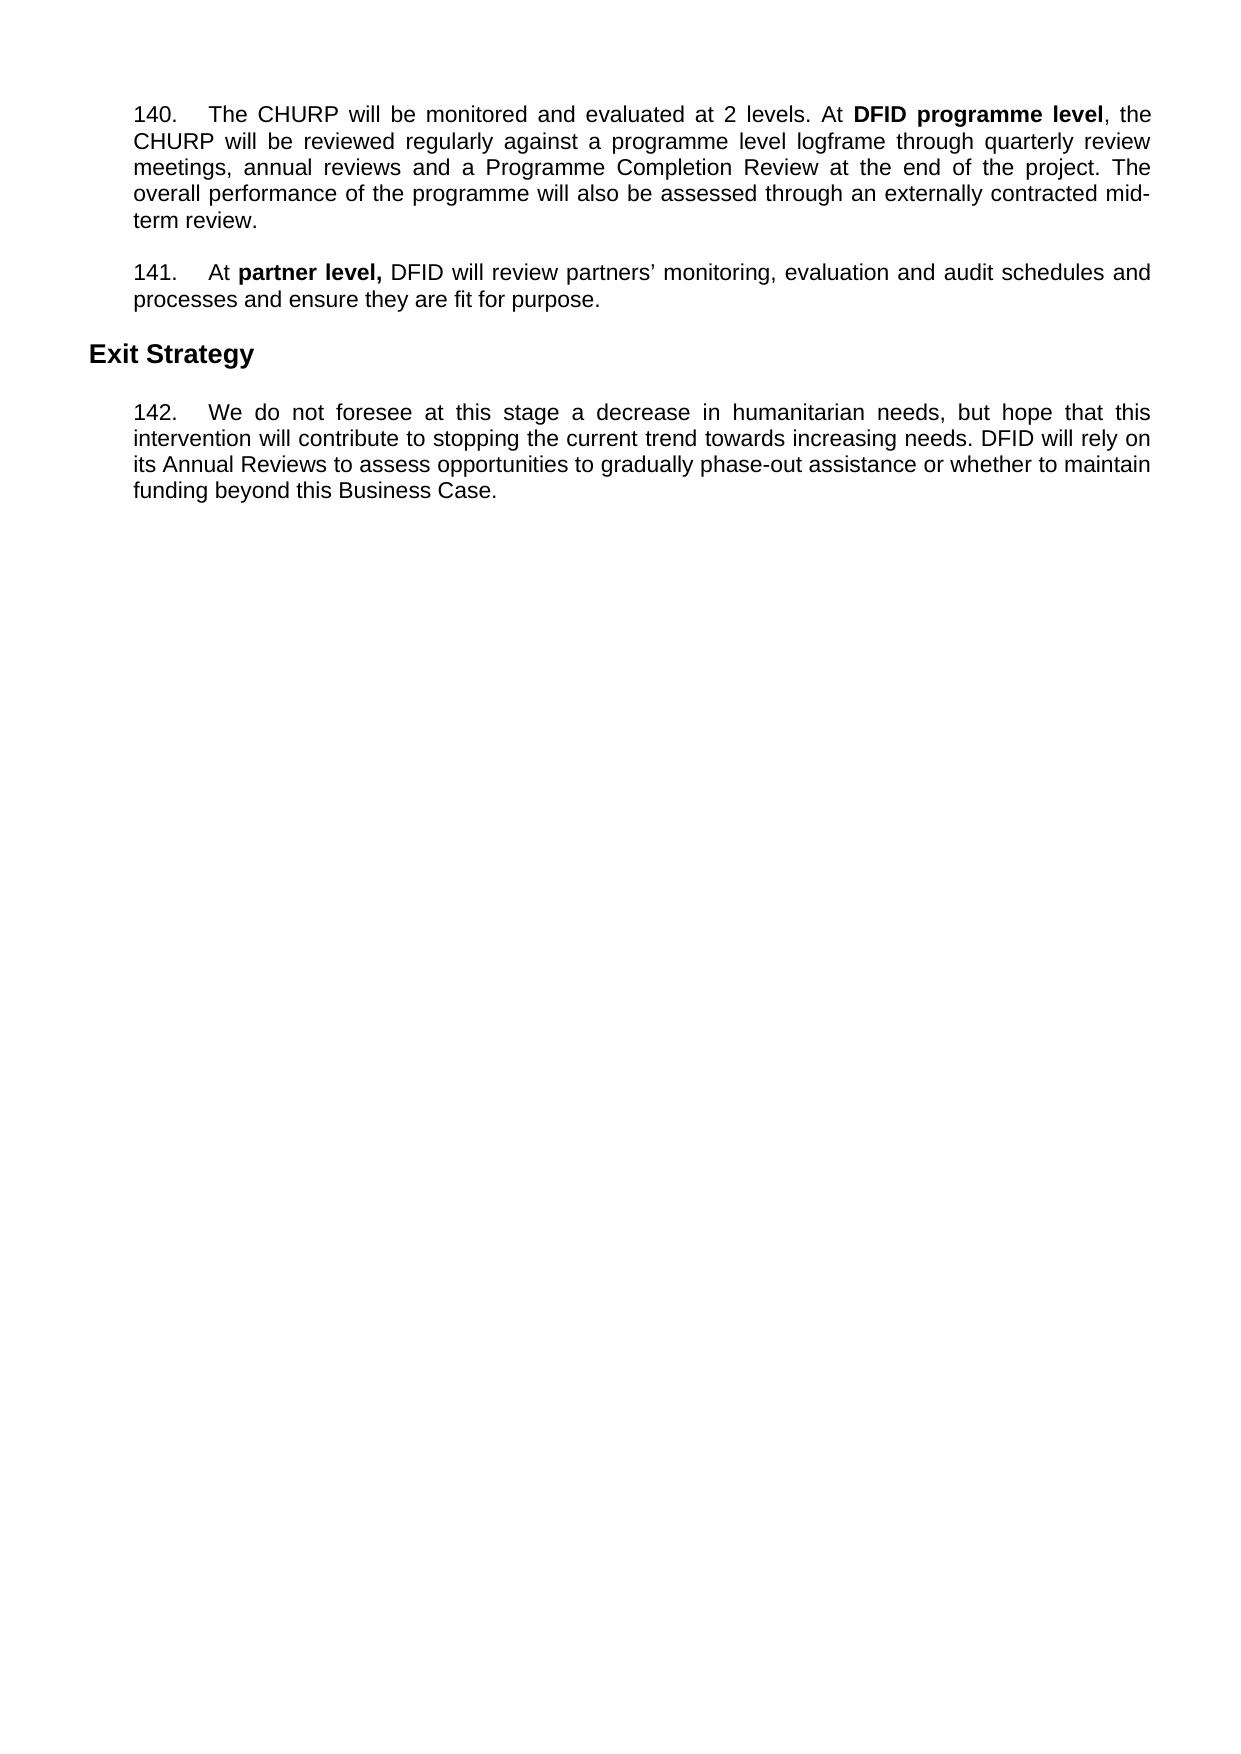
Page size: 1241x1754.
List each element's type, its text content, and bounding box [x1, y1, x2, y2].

subtitle Exit Strategy [89, 338, 1152, 370]
subtitle We do not foresee at this stage a decrease in humanitarian needs, but hope that this intervention will contribute to stopping the current trend towards increasing needs. DFID will rely on its Annual Reviews to assess opportunities to gradually phase-out assistance or whether to maintain funding beyond this Business Case. [133, 398, 1152, 504]
subtitle At partner level, DFID will review partners’ monitoring, evaluation and audit schedules and processes and ensure they are fit for purpose. [133, 259, 1152, 312]
subtitle The CHURP will be monitored and evaluated at 2 levels. At DFID programme level, the CHURP will be reviewed regularly against a programme level logframe through quarterly review meetings, annual reviews and a Programme Completion Review at the end of the project. The overall performance of the programme will also be assessed through an externally contracted mid-term review. [133, 101, 1152, 233]
